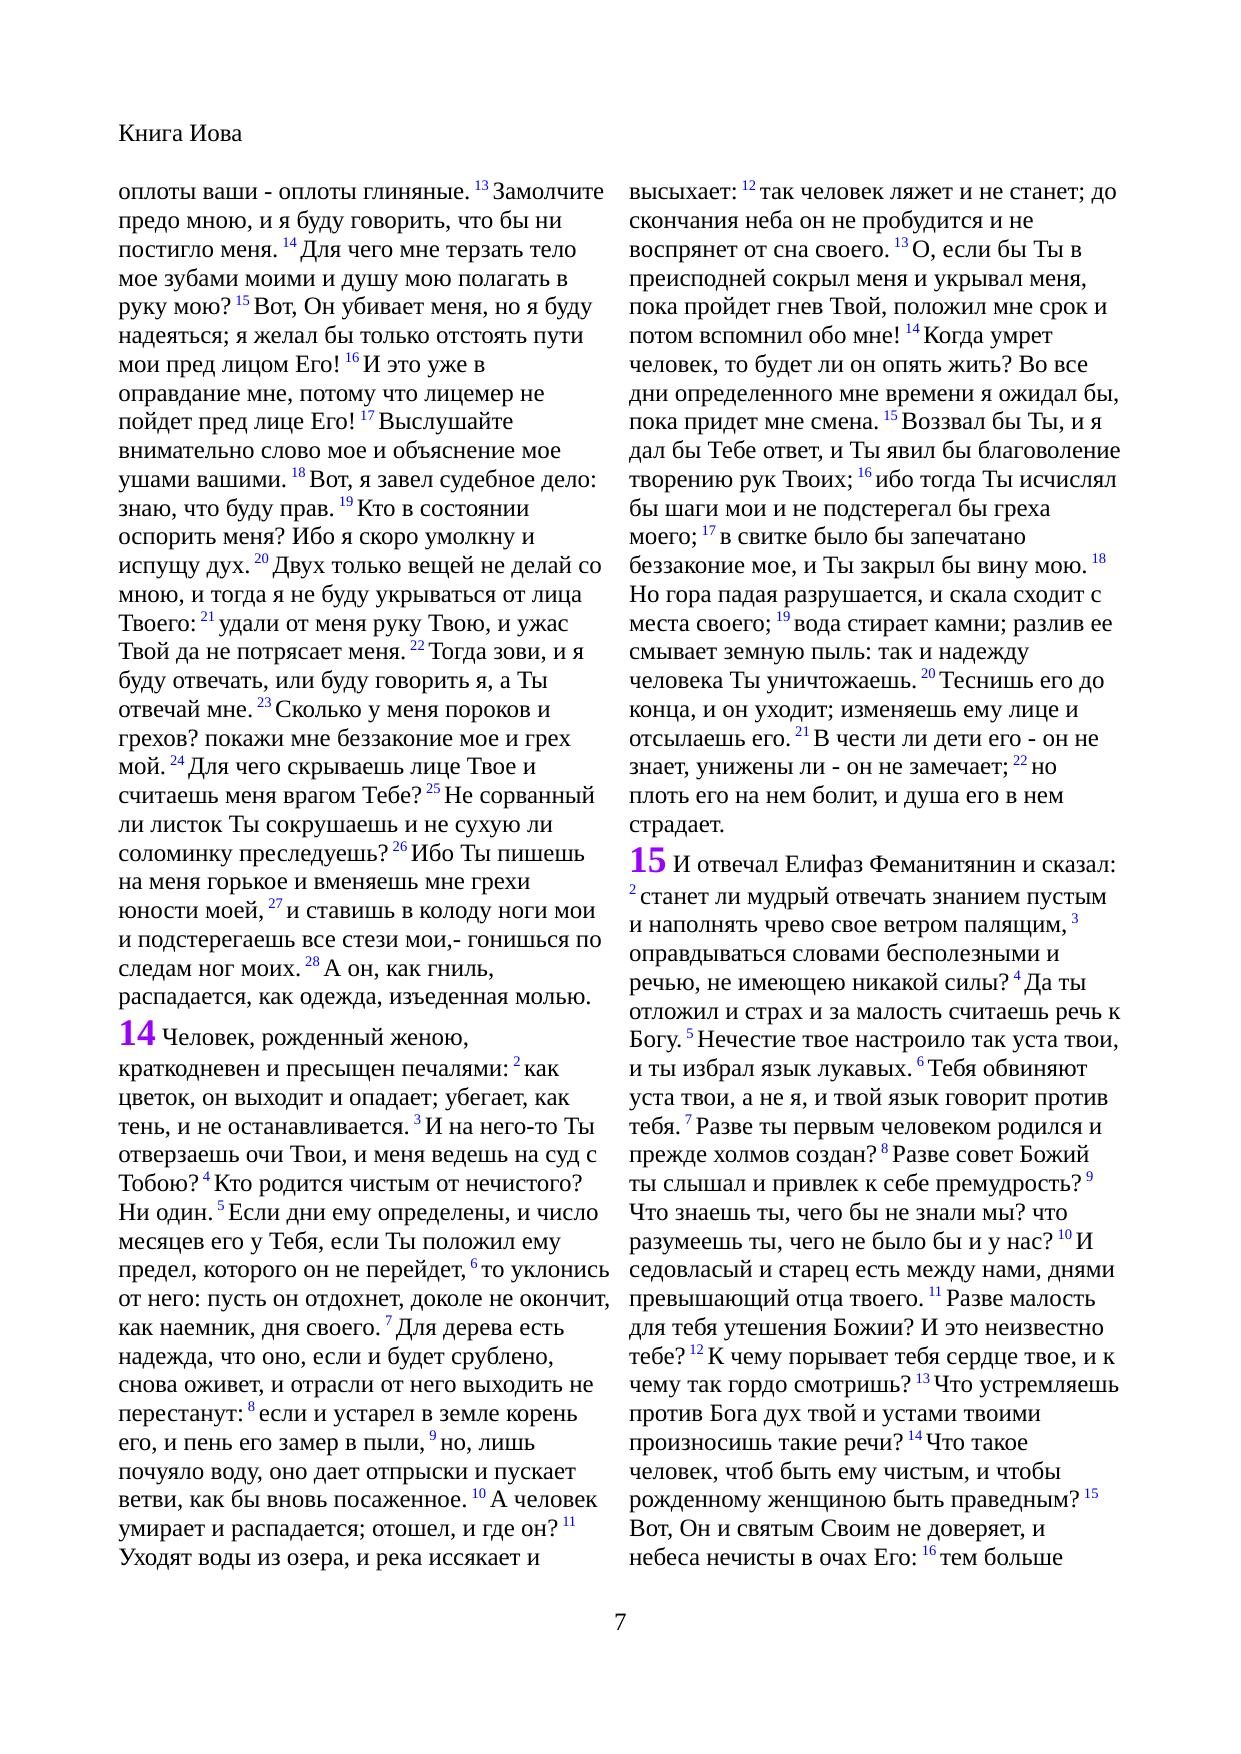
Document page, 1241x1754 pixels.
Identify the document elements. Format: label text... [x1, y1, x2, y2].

text 14 Человек, рожденный женою, краткодневен и пресыщен печалями: 2 как цветок, он выходит и опадает; убегает, как тень, и не останавливается. 3 И на него-то Ты отверзаешь очи Твои, и меня ведешь на суд с Тобою? 4 Кто родится чистым от нечистого? Ни один. 5 Если дни ему определены, и число месяцев его у Тебя, если Ты положил ему предел, которого он не перейдет, 6 то уклонись от него: пусть он отдохнет, доколе не окончит, как наемник, дня своего. 7 Для дерева есть надежда, что оно, если и будет срублено, снова оживет, и отрасли от него выходить не перестанут: 8 если и устарел в земле корень его, и пень его замер в пыли, 9 но, лишь почуяло воду, оно дает отпрыски и пускает ветви, как бы вновь посаженное. 10 А человек умирает и распадается; отошел, и где он? 11 Уходят воды из озера, и река иссякает и [118, 1010, 611, 1571]
text оплоты ваши - оплоты глиняные. 13 Замолчите предо мною, и я буду говорить, что бы ни постигло меня. 14 Для чего мне терзать тело мое зубами моими и душу мою полагать в руку мою? 15 Вот, Он убивает меня, но я буду надеяться; я желал бы только отстоять пути мои пред лицом Его! 16 И это уже в оправдание мне, потому что лицемер не пойдет пред лице Его! 17 Выслушайте внимательно слово мое и объяснение мое ушами вашими. 18 Вот, я завел судебное дело: знаю, что буду прав. 19 Кто в состоянии оспорить меня? Ибо я скоро умолкну и испущу дух. 20 Двух только вещей не делай со мною, и тогда я не буду укрываться от лица Твоего: 21 удали от меня руку Твою, и ужас Твой да не потрясает меня. 22 Тогда зови, и я буду отвечать, или буду говорить я, а Ты отвечай мне. 23 Сколько у меня пороков и грехов? покажи мне беззаконие мое и грех мой. 24 Для чего скрываешь лице Твое и считаешь меня врагом Тебе? 25 Не сорванный ли листок Ты сокрушаешь и не сухую ли соломинку преследуешь? 26 Ибо Ты пишешь на меня горькое и вменяешь мне грехи юности моей, 27 и ставишь в колоду ноги мои и подстерегаешь все стези мои,- гонишься по следам ног моих. 28 А он, как гниль, распадается, как одежда, изъеденная молью. [118, 176, 611, 1010]
text 15 И отвечал Елифаз Феманитянин и сказал: 2 станет ли мудрый отвечать знанием пустым и наполнять чрево свое ветром палящим, 3 оправдываться словами бесполезными и речью, не имеющею никакой силы? 4 Да ты отложил и страх и за малость считаешь речь к Богу. 5 Нечестие твое настроило так уста твои, и ты избрал язык лукавых. 6 Тебя обвиняют уста твои, а не я, и твой язык говорит против тебя. 7 Разве ты первым человеком родился и прежде холмов создан? 8 Разве совет Божий ты слышал и привлек к себе премудрость? 9 Что знаешь ты, чего бы не знали мы? что разумеешь ты, чего не было бы и у нас? 10 И седовласый и старец есть между нами, днями превышающий отца твоего. 11 Разве малость для тебя утешения Божии? И это неизвестно тебе? 12 К чему порывает тебя сердце твое, и к чему так гордо смотришь? 13 Что устремляешь против Бога дух твой и устами твоими произносишь такие речи? 14 Что такое человек, чтоб быть ему чистым, и чтобы рожденному женщиною быть праведным? 15 Вот, Он и святым Своим не доверяет, и небеса нечисты в очах Его: 16 тем больше [629, 838, 1122, 1571]
text высыхает: 12 так человек ляжет и не станет; до скончания неба он не пробудится и не воспрянет от сна своего. 13 О, если бы Ты в преисподней сокрыл меня и укрывал меня, пока пройдет гнев Твой, положил мне срок и потом вспомнил обо мне! 14 Когда умрет человек, то будет ли он опять жить? Во все дни определенного мне времени я ожидал бы, пока придет мне смена. 15 Воззвал бы Ты, и я дал бы Тебе ответ, и Ты явил бы благоволение творению рук Твоих; 16 ибо тогда Ты исчислял бы шаги мои и не подстерегал бы греха моего; 17 в свитке было бы запечатано беззаконие мое, и Ты закрыл бы вину мою. 18 Но гора падая разрушается, и скала сходит с места своего; 19 вода стирает камни; разлив ее смывает земную пыль: так и надежду человека Ты уничтожаешь. 20 Теснишь его до конца, и он уходит; изменяешь ему лице и отсылаешь его. 21 В чести ли дети его - он не знает, унижены ли - он не замечает; 22 но плоть его на нем болит, и душа его в нем страдает. [629, 176, 1122, 838]
